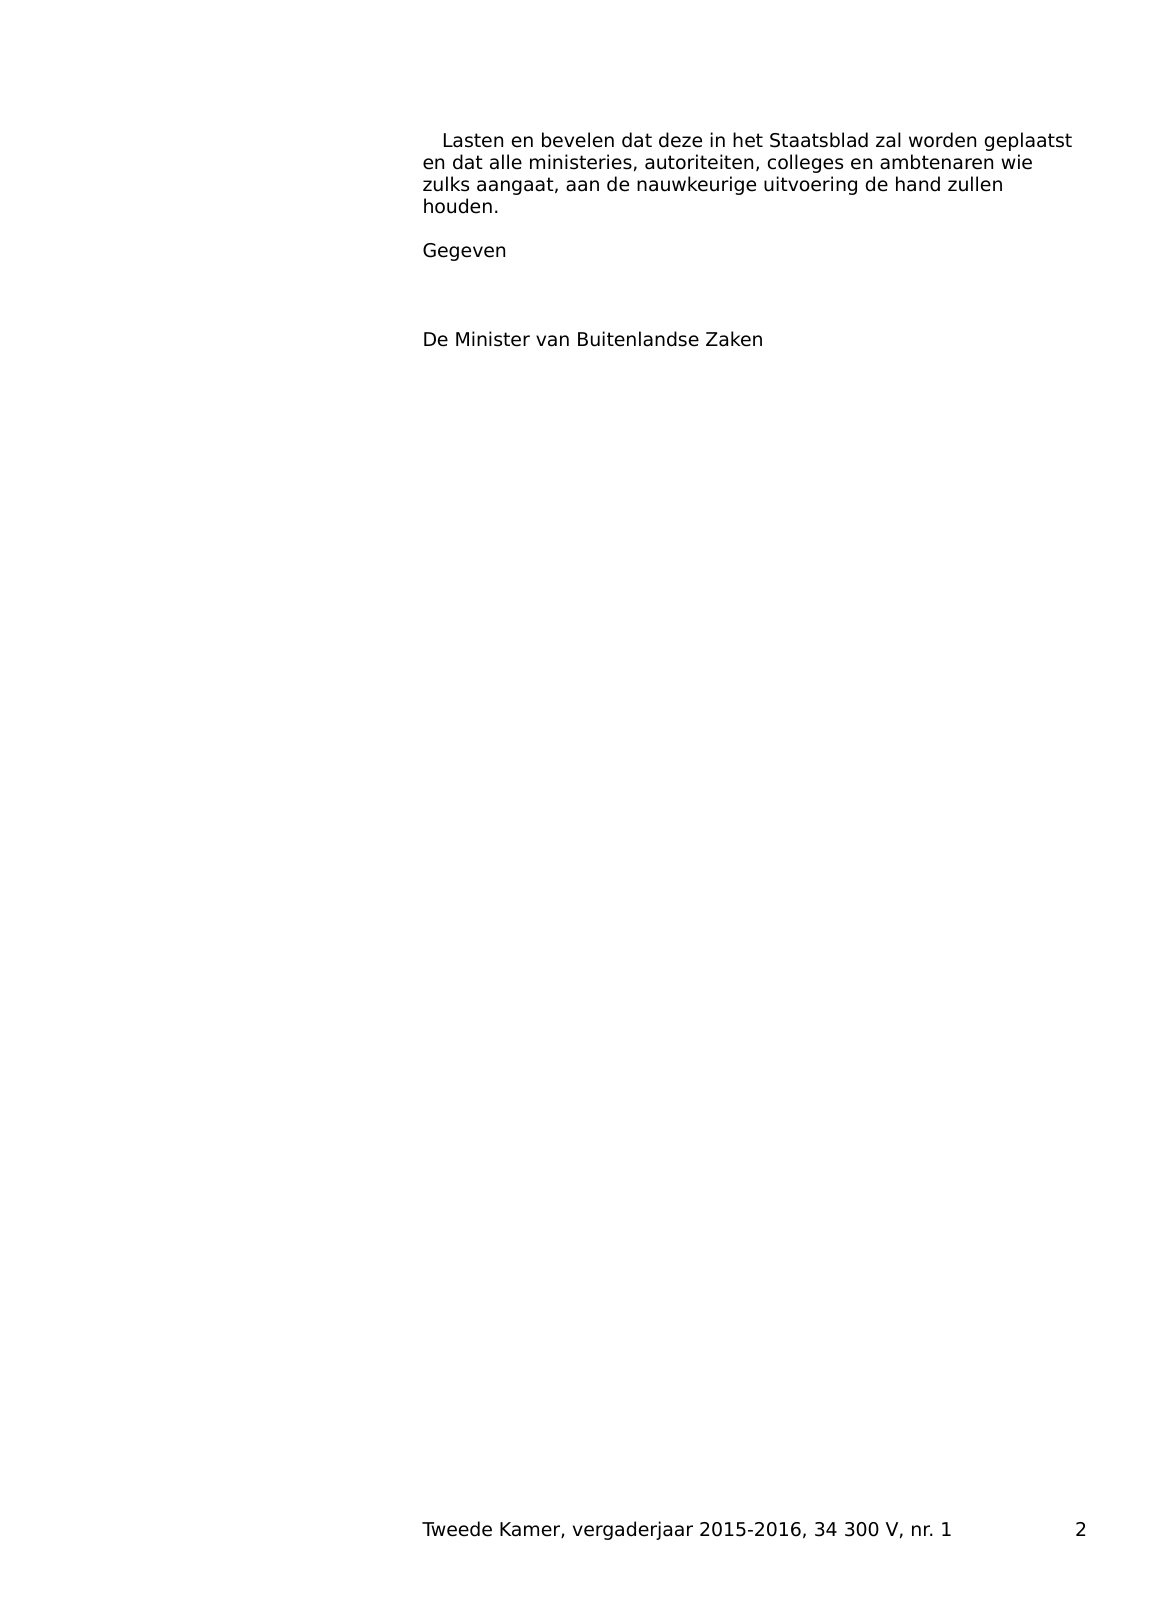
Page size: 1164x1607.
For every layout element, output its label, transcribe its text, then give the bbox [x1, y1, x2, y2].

text Gegeven [422, 240, 1087, 262]
text Lasten en bevelen dat deze in het Staatsblad zal worden geplaatst en dat alle ministeries, autoriteiten, colleges en ambtenaren wie zulks aangaat, aan de nauwkeurige uitvoering de hand zullen houden. [422, 130, 1087, 218]
text De Minister van Buitenlandse Zaken [422, 328, 1087, 351]
